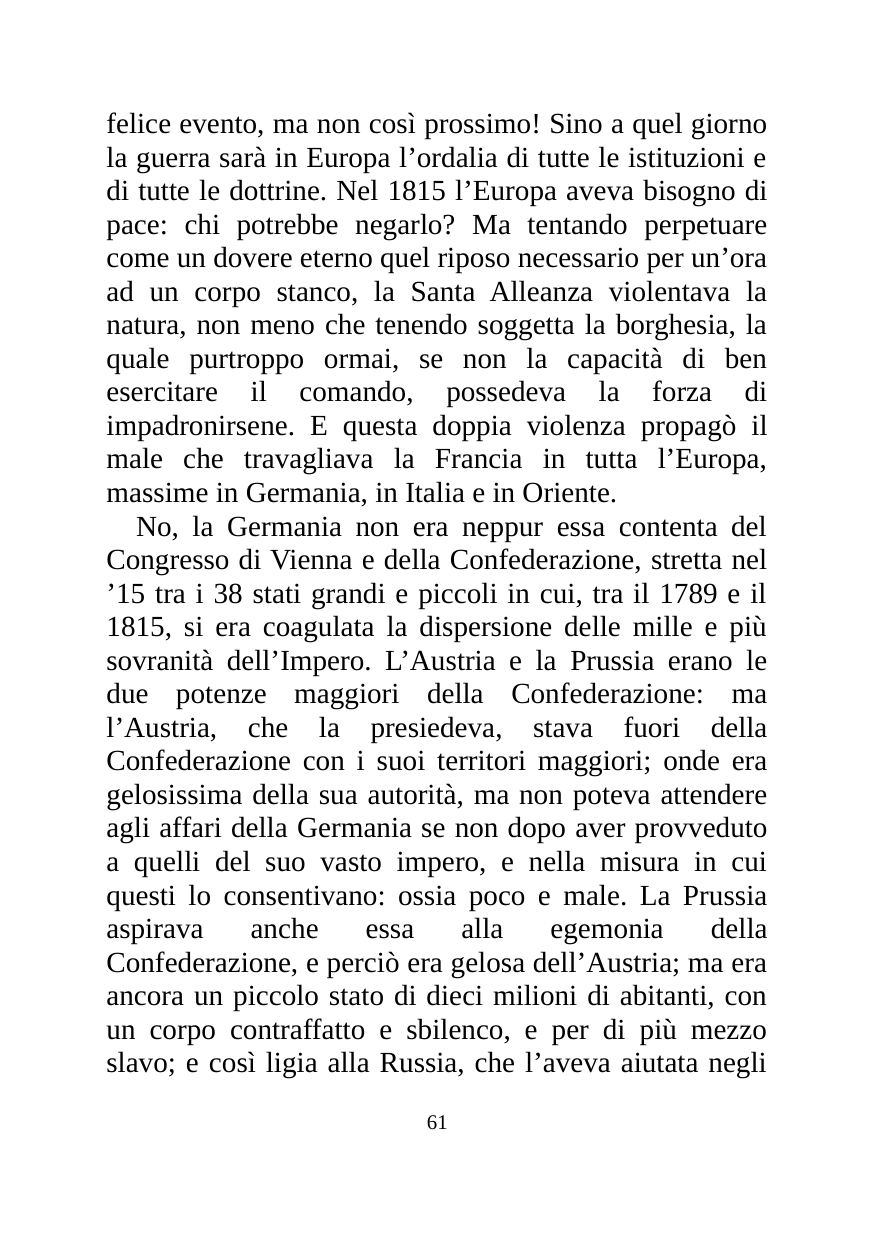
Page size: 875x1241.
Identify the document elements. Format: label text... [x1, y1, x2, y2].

text No, la Germania non era neppur essa contenta del Congresso di Vienna e della Confederazione, stretta nel ’15 tra i 38 stati grandi e piccoli in cui, tra il 1789 e il 1815, si era coagulata la dispersione delle mille e più sovranità dell’Impero. L’Austria e la Prussia erano le due potenze maggiori della Confederazione: ma l’Austria, che la presiedeva, stava fuori della Confederazione con i suoi territori maggiori; onde era gelosissima della sua autorità, ma non poteva attendere agli affari della Germania se non dopo aver provveduto a quelli del suo vasto impero, e nella misura in cui questi lo consentivano: ossia poco e male. La Prussia aspirava anche essa alla egemonia della Confederazione, e perciò era gelosa dell’Austria; ma era ancora un piccolo stato di dieci milioni di abitanti, con un corpo contraffatto e sbilenco, e per di più mezzo slavo; e così ligia alla Russia, che l’aveva aiutata negli [106, 509, 768, 1079]
text felice evento, ma non così prossimo! Sino a quel giorno la guerra sarà in Europa l’ordalia di tutte le istituzioni e di tutte le dottrine. Nel 1815 l’Europa aveva bisogno di pace: chi potrebbe negarlo? Ma tentando perpetuare come un dovere eterno quel riposo necessario per un’ora ad un corpo stanco, la Santa Alleanza violentava la natura, non meno che tenendo soggetta la borghesia, la quale purtroppo ormai, se non la capacità di ben esercitare il comando, possedeva la forza di impadronirsene. E questa doppia violenza propagò il male che travagliava la Francia in tutta l’Europa, massime in Germania, in Italia e in Oriente. [106, 106, 768, 509]
